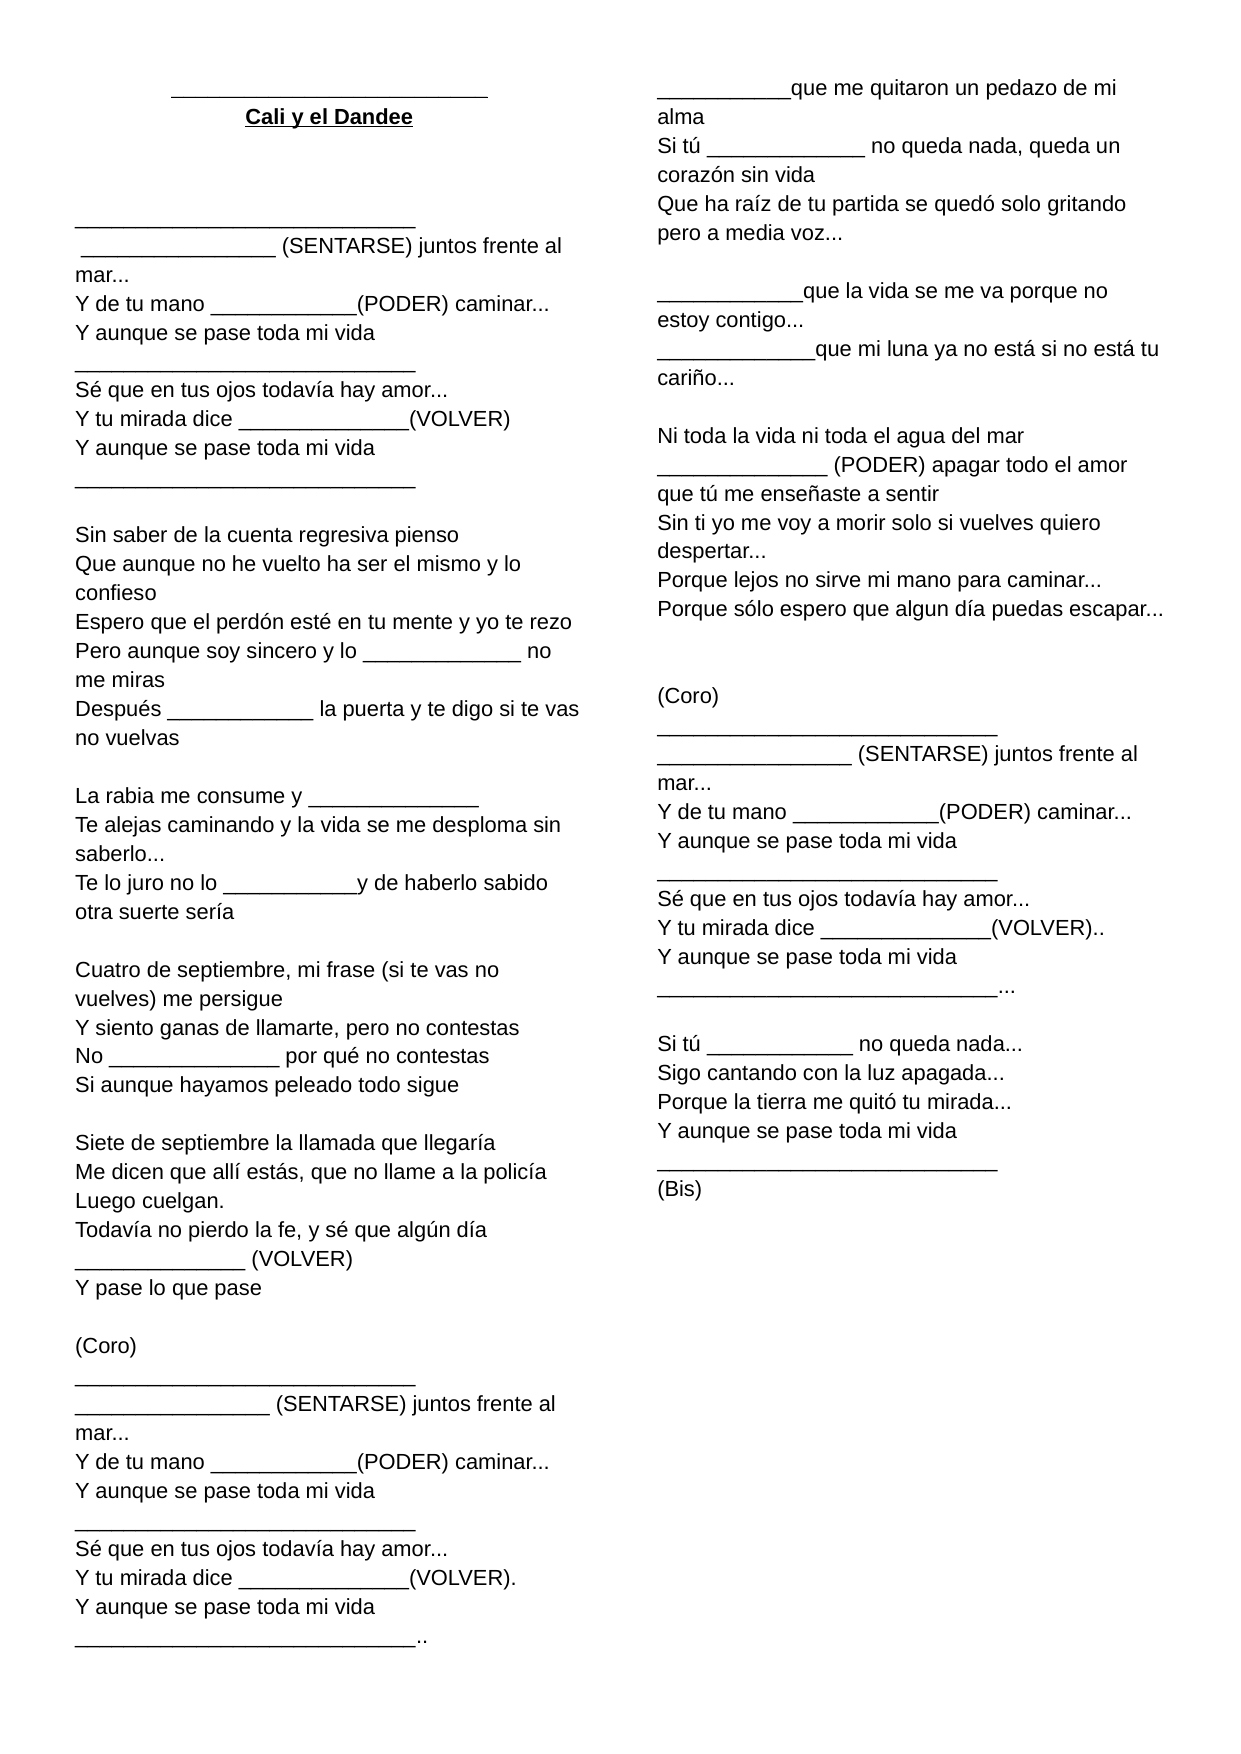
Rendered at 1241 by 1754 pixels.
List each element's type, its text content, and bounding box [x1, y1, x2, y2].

text ___________que me quitaron un pedazo de mi alma Si tú _____________ no queda nada, queda un corazón sin vida Que ha raíz de tu partida se quedó solo gritando pero a media voz... ____________que la vida se me va porque no estoy contigo... _____________que mi luna ya no está si no está tu cariño... Ni toda la vida ni toda el agua del mar ______________ (PODER) apagar todo el amor que tú me enseñaste a sentir Sin ti yo me voy a morir solo si vuelves quiero despertar... Porque lejos no sirve mi mano para caminar... Porque sólo espero que algun día puedas escapar... (Coro) ____________________________ ________________ (SENTARSE) juntos frente al mar... Y de tu mano ____________(PODER) caminar... Y aunque se pase toda mi vida ____________________________ Sé que en tus ojos todavía hay amor... Y tu mirada dice ______________(VOLVER).. Y aunque se pase toda mi vida ____________________________... Si tú ____________ no queda nada... Sigo cantando con la luz apagada... Porque la tierra me quitó tu mirada... Y aunque se pase toda mi vida ____________________________ (Bis) [657, 75, 1165, 1233]
text ____________________________ ________________ (SENTARSE) juntos frente al mar... Y de tu mano ____________(PODER) caminar... Y aunque se pase toda mi vida ____________________________ Sé que en tus ojos todavía hay amor... Y tu mirada dice ______________(VOLVER) Y aunque se pase toda mi vida ____________________________ Sin saber de la cuenta regresiva pienso Que aunque no he vuelto ha ser el mismo y lo confieso Espero que el perdón esté en tu mente y yo te rezo Pero aunque soy sincero y lo _____________ no me miras Después ____________ la puerta y te digo si te vas no vuelvas La rabia me consume y ______________ Te alejas caminando y la vida se me desploma sin saberlo... Te lo juro no lo ___________y de haberlo sabido otra suerte sería Cuatro de septiembre, mi frase (si te vas no vuelves) me persigue Y siento ganas de llamarte, pero no contestas No ______________ por qué no contestas Si aunque hayamos peleado todo sigue Siete de septiembre la llamada que llegaría Me dicen que allí estás, que no llame a la policía Luego cuelgan. Todavía no pierdo la fe, y sé que algún día ______________ (VOLVER) Y pase lo que pase (Coro) ____________________________ ________________ (SENTARSE) juntos frente al mar... Y de tu mano ____________(PODER) caminar... Y aunque se pase toda mi vida ____________________________ Sé que en tus ojos todavía hay amor... Y tu mirada dice ______________(VOLVER). Y aunque se pase toda mi vida ____________________________.. [75, 203, 583, 1677]
text __________________________ Cali y el Dandee [75, 75, 583, 129]
